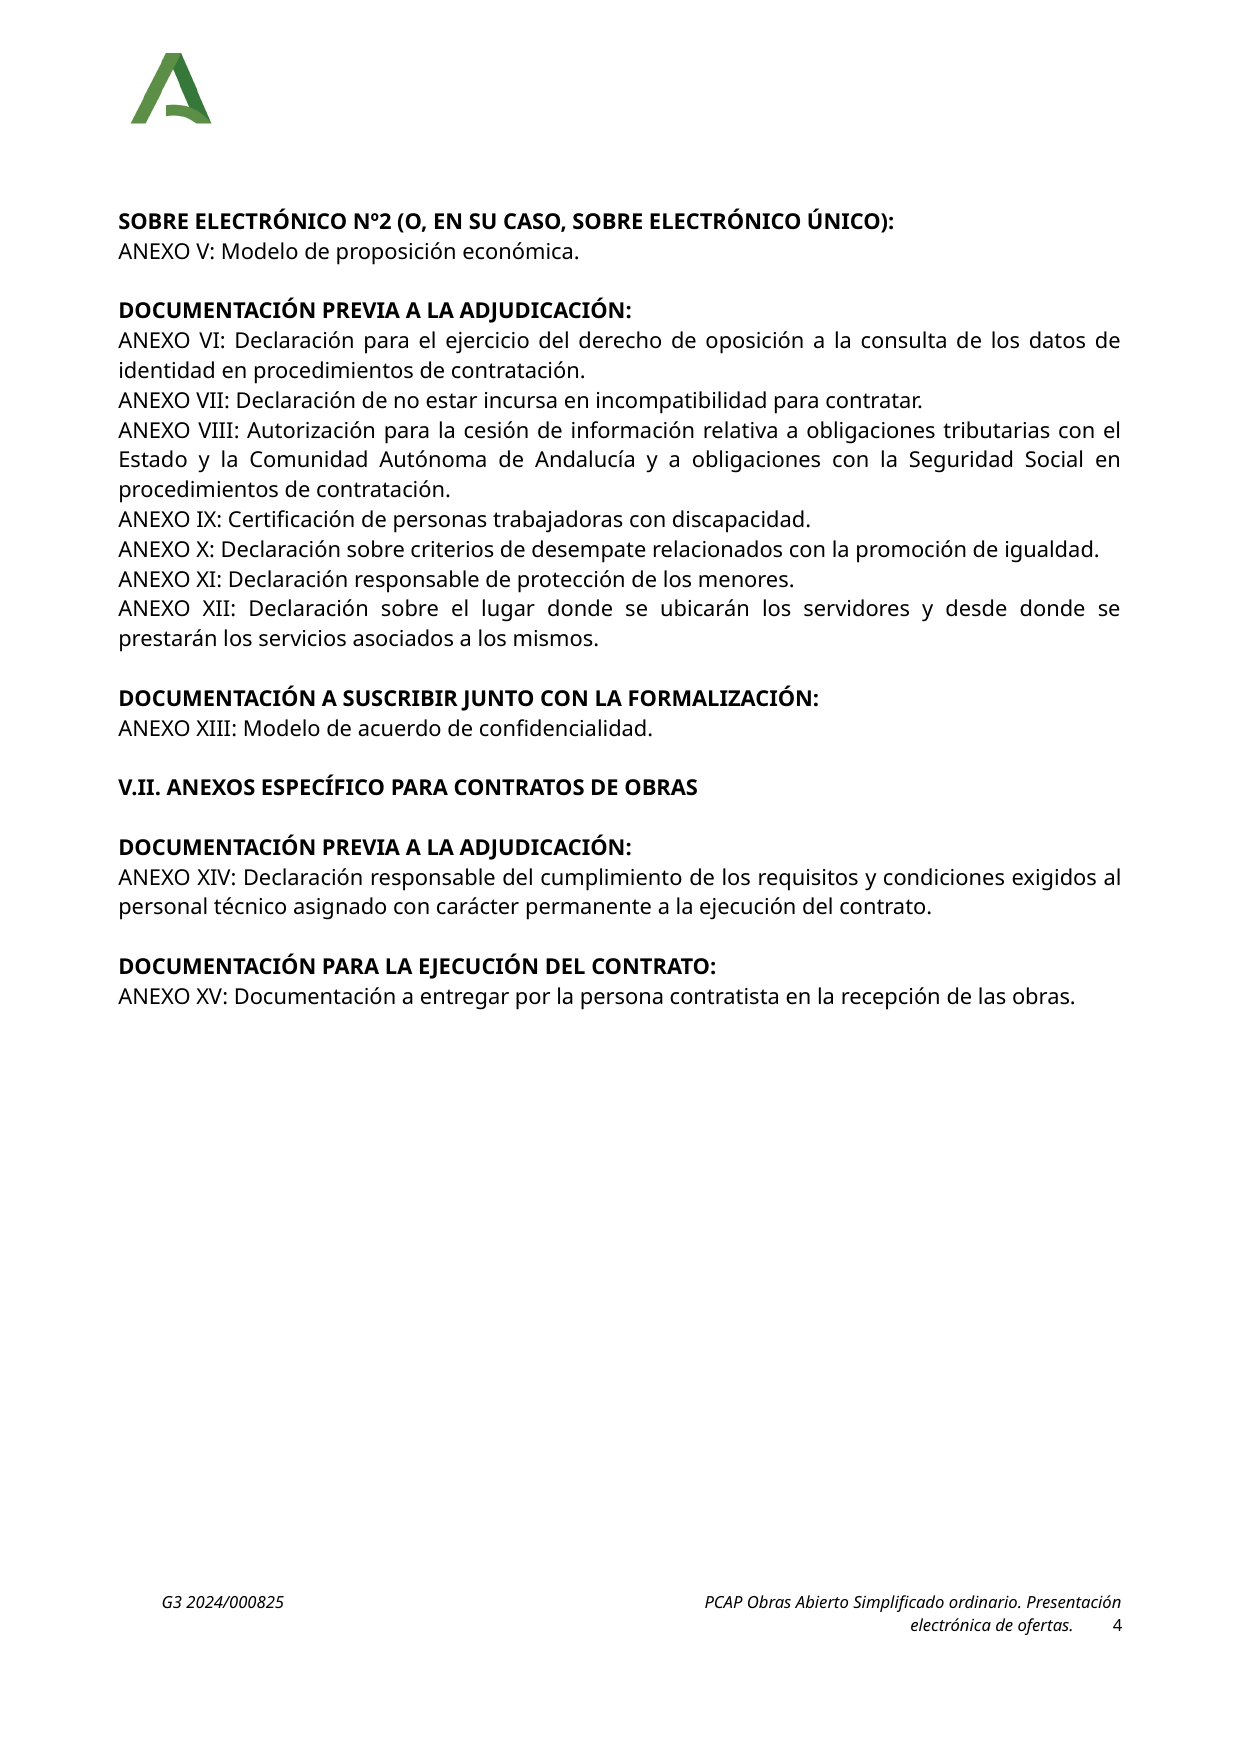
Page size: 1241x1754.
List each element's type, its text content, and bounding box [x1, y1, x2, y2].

text ANEXO XI: Declaración responsable de protección de los menores. [118, 564, 1122, 593]
text ANEXO XV: Documentación a entregar por la persona contratista en la recepción de las obras. [118, 981, 1122, 1011]
text ANEXO X: Declaración sobre criterios de desempate relacionados con la promoción de igualdad. [118, 534, 1122, 564]
text DOCUMENTACIÓN PARA LA EJECUCIÓN DEL CONTRATO: [118, 951, 1122, 981]
text ANEXO XII: Declaración sobre el lugar donde se ubicarán los servidores y desde donde se prestarán los servicios asociados a los mismos. [118, 593, 1122, 653]
text SOBRE ELECTRÓNICO Nº2 (O, EN SU CASO, SOBRE ELECTRÓNICO ÚNICO): [118, 206, 1122, 236]
text ANEXO IX: Certificación de personas trabajadoras con discapacidad. [118, 504, 1122, 534]
text ANEXO XIV: Declaración responsable del cumplimiento de los requisitos y condiciones exigidos al personal técnico asignado con carácter permanente a la ejecución del contrato. [118, 862, 1122, 921]
text V.II. ANEXOS ESPECÍFICO PARA CONTRATOS DE OBRAS [118, 772, 1122, 802]
text ANEXO V: Modelo de proposición económica. [118, 236, 1122, 266]
text ANEXO VIII: Autorización para la cesión de información relativa a obligaciones tributarias con el Estado y la Comunidad Autónoma de Andalucía y a obligaciones con la Seguridad Social en procedimientos de contratación. [118, 415, 1122, 504]
text DOCUMENTACIÓN PREVIA A LA ADJUDICACIÓN: [118, 832, 1122, 862]
text ANEXO VII: Declaración de no estar incursa en incompatibilidad para contratar. [118, 385, 1122, 415]
text ANEXO XIII: Modelo de acuerdo de confidencialidad. [118, 713, 1122, 742]
text ANEXO VI: Declaración para el ejercicio del derecho de oposición a la consulta de los datos de identidad en procedimientos de contratación. [118, 325, 1122, 385]
text DOCUMENTACIÓN A SUSCRIBIR JUNTO CON LA FORMALIZACIÓN: [118, 683, 1122, 713]
picture [127, 48, 216, 128]
text DOCUMENTACIÓN PREVIA A LA ADJUDICACIÓN: [118, 296, 1122, 325]
